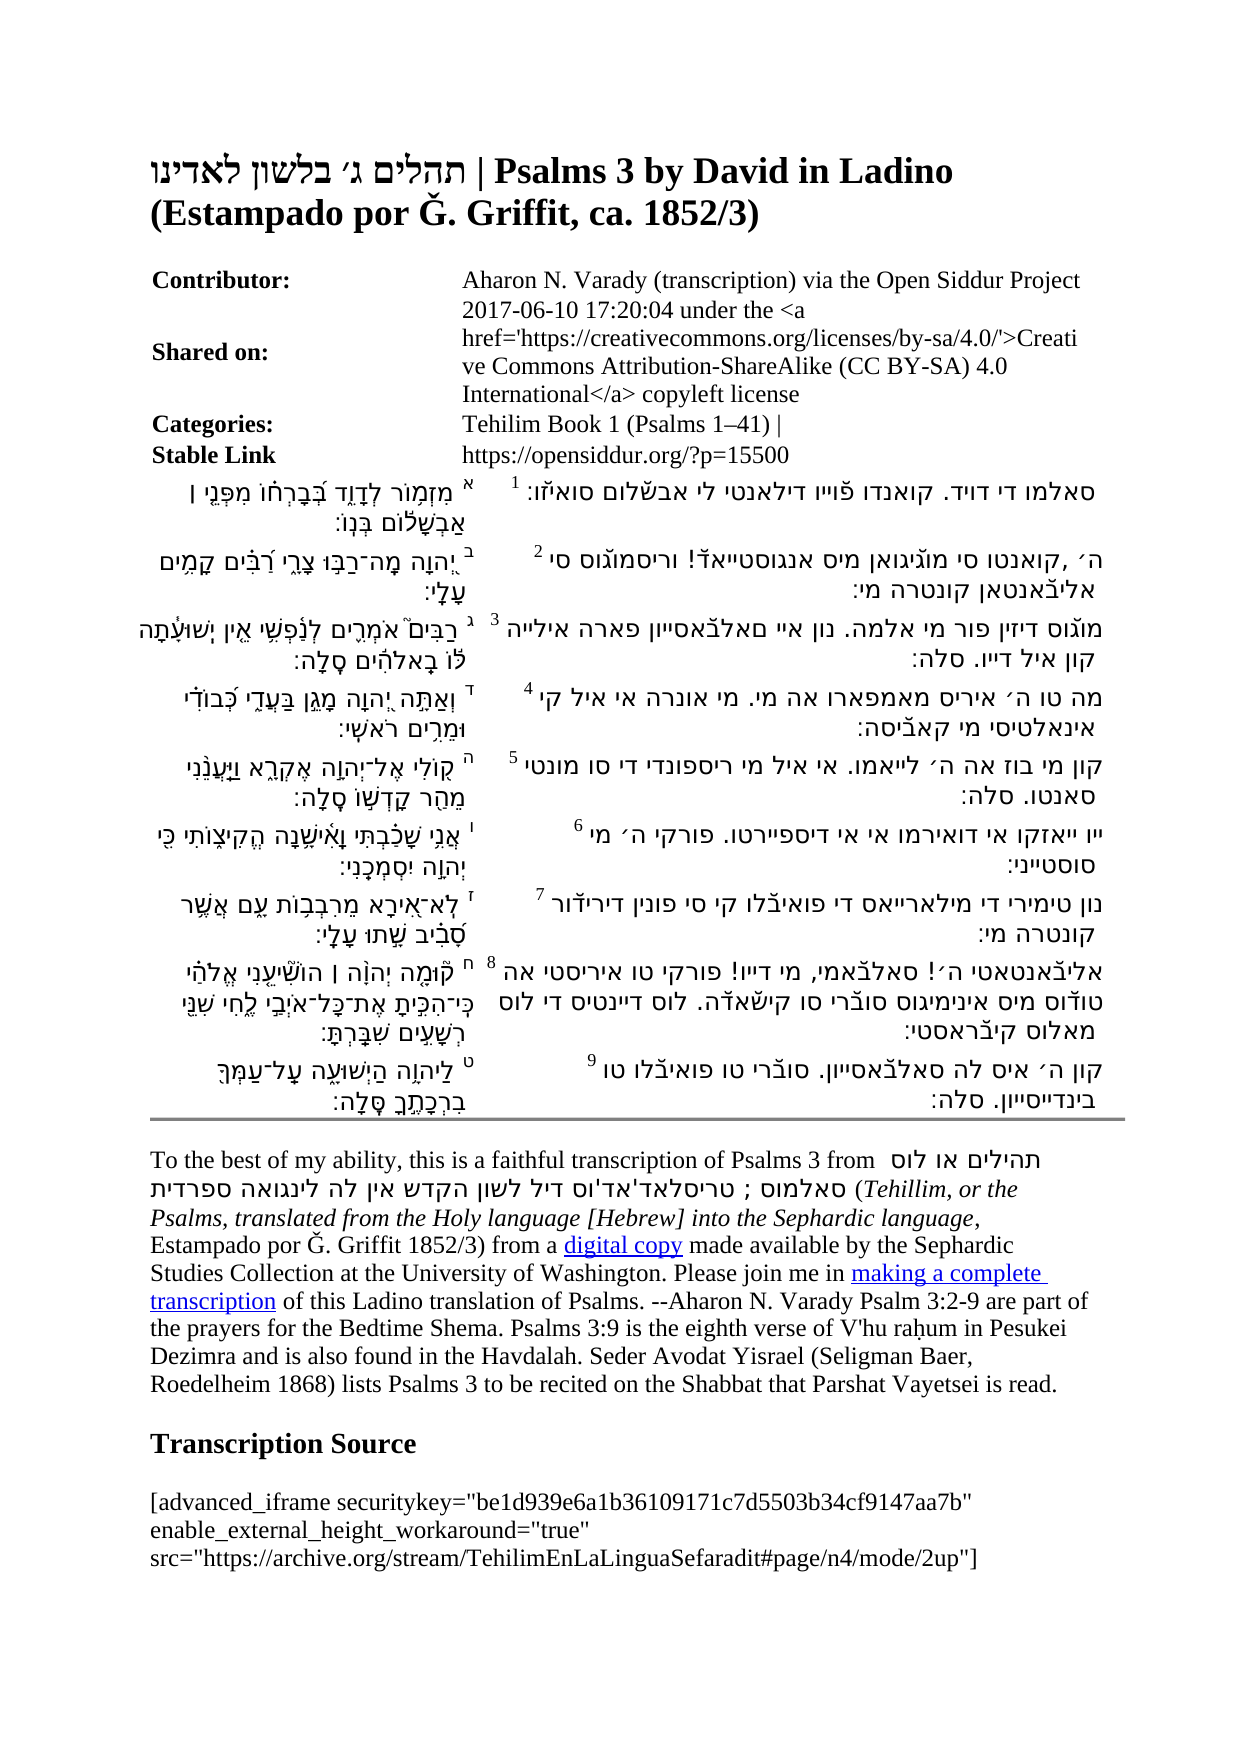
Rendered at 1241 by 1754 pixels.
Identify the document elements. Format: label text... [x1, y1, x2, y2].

text [advanced_iframe securitykey="be1d939e6a1b36109171c7d5503b34cf9147aa7b" enable_external_height_workaround="true" src="https://archive.org/stream/TehilimEnLaLinguaSefaradit#page/n4/mode/2up"] [150, 1488, 1090, 1572]
table_cell 6 ייו ייאזקו אי דואירמו אי אי דיספיירטו. פורקי ה׳ מי סוסטייני׃ [475, 814, 1105, 883]
table_cell 2 ה׳ ,קואנטו סי מוגﬞיגואן מיס אנגוסטייאדﬞ! וריסמוגﬞוס סי אליבﬞאנטאן קונטרה מי׃ [475, 539, 1105, 608]
table_cell ה ק֭וֹלִי אֶל־יְהוָ֣ה אֶקְרָ֑א וַיַּֽעֲנֵ֨נִי מֵהַ֖ר קָדְשׁ֣וֹ סֶֽלָה׃ [135, 745, 475, 814]
table_header 1 סאלמו די דויד. קואנדו פﬞוייו דילאנטי לי אבשﬞלום סואיזﬞו׃ [475, 471, 1105, 539]
table_cell ט לַיהוָ֥ה הַיְשׁוּעָ֑ה עַֽל־עַמְּךָ֖ בִרְכָתֶ֣ךָ סֶּֽלָה׃ [135, 1049, 475, 1118]
table_cell ז לֹֽא־אִ֭ירָא מֵרִבְב֥וֹת עָ֑ם אֲשֶׁ֥ר סָ֝בִ֗יב שָׁ֣תוּ עָלָֽי׃ [135, 883, 475, 951]
table_cell https://opensiddur.org/?p=15500 [460, 440, 1090, 471]
text To the best of my ability, this is a faithful transcription of Psalms 3 from תהילים או לוס סאלמוס ; טריסלאד'אד'וס דיל לשון הקדש אין לה לינגואה ספרדית (Tehillim, or the Psalms, translated from the Holy language [Hebrew] into the Sephardic language, Estampado por Ǧ. Griffit 1852/3) from a digital copy made available by the Sephardic Studies Collection at the University of Washington. Please join me in making a complete transcription of this Ladino translation of Psalms. --Aharon N. Varady Psalm 3:2-9 are part of the prayers for the Bedtime Shema. Psalms 3:9 is the eighth verse of V'hu raḥum in Pesukei Dezimra and is also found in the Havdalah. Seder Avodat Yisrael (Seligman Baer, Roedelheim 1868) lists Psalms 3 to be recited on the Shabbat that Parshat Vayetsei is read. [150, 1145, 1090, 1398]
table_cell Categories: [150, 409, 460, 440]
table_cell ג רַבִּים֮ אֹמְרִ֪ים לְנַ֫פְשִׁ֥י אֵ֤ין יְֽשׁוּעָ֓תָה לּ֬וֹ בֵֽאלֹהִ֬ים סֶֽלָה׃ [135, 608, 475, 677]
table_cell 7 נון טימירי די מילארייאס די פואיבﬞלו קי סי פונין דירידﬞור קונטרה מי׃ [475, 883, 1105, 951]
subtitle תהלים ג׳ בלשון לאדינו | Psalms 3 by David in Ladino (Estampado por Ǧ. Griffit, ca. 1852/3) [150, 150, 1090, 233]
table_header א מִזְמ֥וֹר לְדָוִ֑ד בְּ֝בָרְח֗וֹ מִפְּנֵ֤י ׀ אַבְשָׁל֬וֹם בְּנֽוֹ׃ [135, 471, 475, 539]
table_cell ב יְ֭הוָה מָֽה־רַבּ֣וּ צָרָ֑י רַ֝בִּ֗ים קָמִ֥ים עָלָֽי׃ [135, 539, 475, 608]
table_cell 3 מוגﬞוס דיזין פור מי אלמה. נון איי םאלבﬞאסייון פארה אילייה קון איל דייו. סלה׃ [475, 608, 1105, 677]
table_cell ד וְאַתָּ֣ה יְ֭הוָה מָגֵ֣ן בַּעֲדִ֑י כְּ֝בוֹדִ֗י וּמֵרִ֥ים רֹאשִֽׁי׃ [135, 677, 475, 745]
table_cell 5 קון מי בוז אה ה׳ לייאמו. אי איל מי ריספונדי די סו מונטי סאנטו. סלה׃ [475, 745, 1105, 814]
table_cell ו אֲנִ֥י שָׁכַ֗בְתִּי וָֽאִ֫ישָׁ֥נָה הֱקִיצ֑וֹתִי כִּ֖י יְהוָ֣ה יִסְמְכֵֽנִי׃ [135, 814, 475, 883]
table_cell 2017-06-10 17:20:04 under the <a href='https://creativecommons.org/licenses/by-sa/4.0/'>Creative Commons Attribution-ShareAlike (CC BY-SA) 4.0 International</a> copyleft license [460, 295, 1090, 409]
table_cell 9 קון ה׳ איס לה סאלבﬞאסייון. סובﬞרי טו פואיבﬞלו טו בינדייסייון. סלה׃ [475, 1049, 1105, 1117]
table_cell Stable Link [150, 440, 460, 471]
table_cell 8 אליבﬞאנטאטי ה׳! סאלבﬞאמי, מי דייו! פורקי טו איריסטי אה טודﬞוס מיס אינימיגוס סובﬞרי סו קישﬞאדﬞה. לוס דיינטיס די לוס מאלוס קיבﬞראסטי׃ [475, 951, 1105, 1049]
table_cell 4 מה טו ה׳ איריס מאמפארו אה מי. מי אונרה אי איל קי אינאלטיסי מי קאבﬞיסה׃ [475, 677, 1105, 745]
table_header Contributor: [150, 264, 460, 295]
subtitle Transcription Source [150, 1427, 1090, 1459]
table_cell Tehilim Book 1 (Psalms 1–41) | [460, 409, 1090, 440]
table_header Aharon N. Varady (transcription) via the Open Siddur Project [460, 264, 1090, 295]
table_cell ח ק֘וּמָ֤ה יְהוָ֨ה ׀ הוֹשִׁ֘יעֵ֤נִי אֱלֹהַ֗י כִּֽי־הִכִּ֣יתָ אֶת־כָּל־אֹיְבַ֣י לֶ֑חִי שִׁנֵּ֖י רְשָׁעִ֣ים שִׁבַּֽרְתָּ׃ [135, 951, 475, 1049]
table_cell Shared on: [150, 295, 460, 409]
